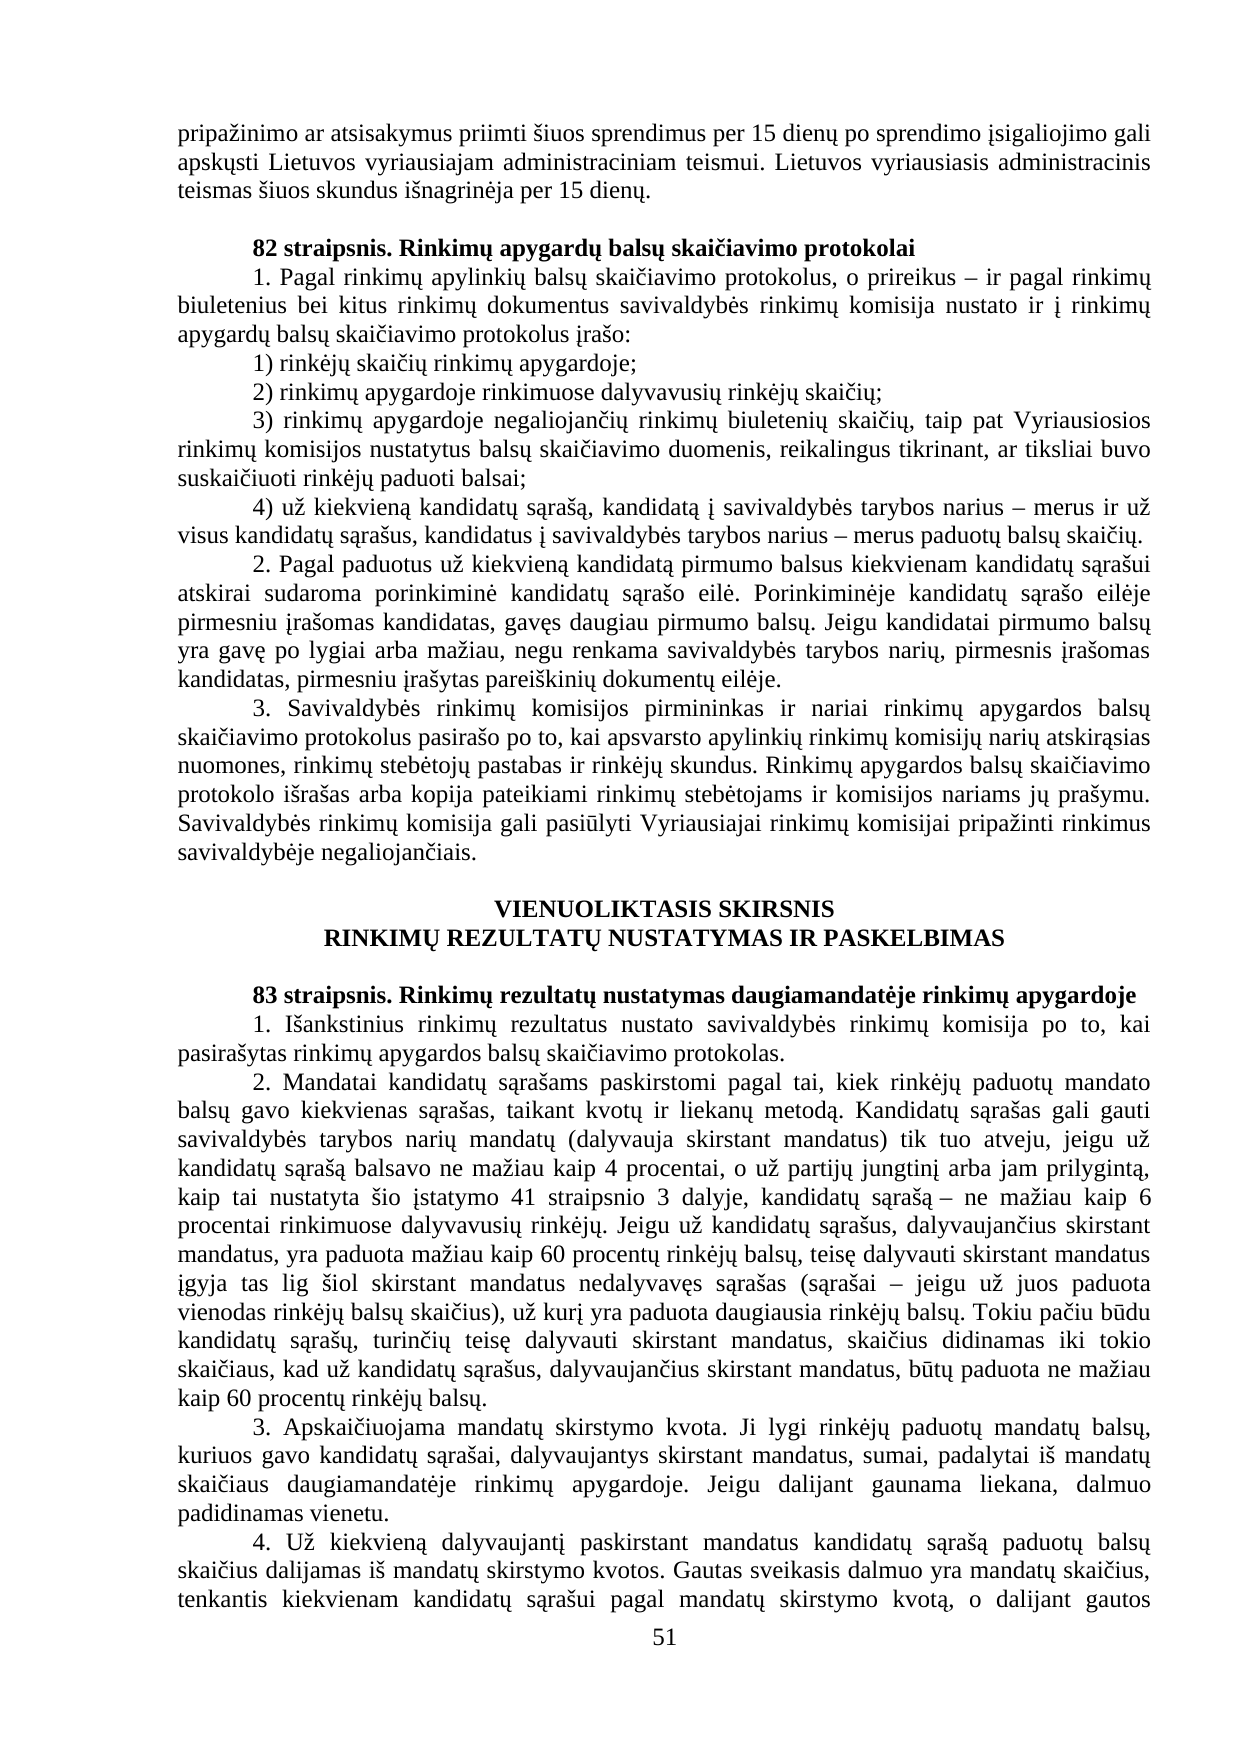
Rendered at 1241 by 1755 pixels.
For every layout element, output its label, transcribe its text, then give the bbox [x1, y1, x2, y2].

text 83 straipsnis. Rinkimų rezultatų nustatymas daugiamandatėje rinkimų apygardoje [252, 981, 1152, 1009]
text 3. Savivaldybės rinkimų komisijos pirmininkas ir nariai rinkimų apygardos balsų skaičiavimo protokolus pasirašo po to, kai apsvarsto apylinkių rinkimų komisijų narių atskirąsias nuomones, rinkimų stebėtojų pastabas ir rinkėjų skundus. Rinkimų apygardos balsų skaičiavimo protokolo išrašas arba kopija pateikiami rinkimų stebėtojams ir komisijos nariams jų prašymu. Savivaldybės rinkimų komisija gali pasiūlyti Vyriausiajai rinkimų komisijai pripažinti rinkimus savivaldybėje negaliojančiais. [177, 693, 1152, 866]
text 4. Už kiekvieną dalyvaujantį paskirstant mandatus kandidatų sąrašą paduotų balsų skaičius dalijamas iš mandatų skirstymo kvotos. Gautas sveikasis dalmuo yra mandatų skaičius, tenkantis kiekvienam kandidatų sąrašui pagal mandatų skirstymo kvotą, o dalijant gautos [177, 1527, 1152, 1613]
text 4) už kiekvieną kandidatų sąrašą, kandidatą į savivaldybės tarybos narius – merus ir už visus kandidatų sąrašus, kandidatus į savivaldybės tarybos narius – merus paduotų balsų skaičių. [177, 492, 1152, 549]
text 3) rinkimų apygardoje negaliojančių rinkimų biuletenių skaičių, taip pat Vyriausiosios rinkimų komisijos nustatytus balsų skaičiavimo duomenis, reikalingus tikrinant, ar tiksliai buvo suskaičiuoti rinkėjų paduoti balsai; [177, 406, 1152, 492]
text RINKIMŲ REZULTATŲ NUSTATYMAS IR PASKELBIMAS [177, 923, 1152, 952]
text VIENUOLIKTASIS SKIRSNIS [177, 894, 1152, 923]
text 2. Mandatai kandidatų sąrašams paskirstomi pagal tai, kiek rinkėjų paduotų mandato balsų gavo kiekvienas sąrašas, taikant kvotų ir liekanų metodą. Kandidatų sąrašas gali gauti savivaldybės tarybos narių mandatų (dalyvauja skirstant mandatus) tik tuo atveju, jeigu už kandidatų sąrašą balsavo ne mažiau kaip 4 procentai, o už partijų jungtinį arba jam prilygintą, kaip tai nustatyta šio įstatymo 41 straipsnio 3 dalyje, kandidatų sąrašą – ne mažiau kaip 6 procentai rinkimuose dalyvavusių rinkėjų. Jeigu už kandidatų sąrašus, dalyvaujančius skirstant mandatus, yra paduota mažiau kaip 60 procentų rinkėjų balsų, teisę dalyvauti skirstant mandatus įgyja tas lig šiol skirstant mandatus nedalyvavęs sąrašas (sąrašai – jeigu už juos paduota vienodas rinkėjų balsų skaičius), už kurį yra paduota daugiausia rinkėjų balsų. Tokiu pačiu būdu kandidatų sąrašų, turinčių teisę dalyvauti skirstant mandatus, skaičius didinamas iki tokio skaičiaus, kad už kandidatų sąrašus, dalyvaujančius skirstant mandatus, būtų paduota ne mažiau kaip 60 procentų rinkėjų balsų. [177, 1067, 1152, 1412]
text 82 straipsnis. Rinkimų apygardų balsų skaičiavimo protokolai [177, 233, 1152, 262]
text 1. Pagal rinkimų apylinkių balsų skaičiavimo protokolus, o prireikus – ir pagal rinkimų biuletenius bei kitus rinkimų dokumentus savivaldybės rinkimų komisija nustato ir į rinkimų apygardų balsų skaičiavimo protokolus įrašo: [177, 262, 1152, 348]
text 2. Pagal paduotus už kiekvieną kandidatą pirmumo balsus kiekvienam kandidatų sąrašui atskirai sudaroma porinkiminė kandidatų sąrašo eilė. Porinkiminėje kandidatų sąrašo eilėje pirmesniu įrašomas kandidatas, gavęs daugiau pirmumo balsų. Jeigu kandidatai pirmumo balsų yra gavę po lygiai arba mažiau, negu renkama savivaldybės tarybos narių, pirmesnis įrašomas kandidatas, pirmesniu įrašytas pareiškinių dokumentų eilėje. [177, 549, 1152, 693]
text 2) rinkimų apygardoje rinkimuose dalyvavusių rinkėjų skaičių; [177, 377, 1152, 406]
text 1) rinkėjų skaičių rinkimų apygardoje; [177, 348, 1152, 377]
text 1. Išankstinius rinkimų rezultatus nustato savivaldybės rinkimų komisija po to, kai pasirašytas rinkimų apygardos balsų skaičiavimo protokolas. [177, 1009, 1152, 1067]
text pripažinimo ar atsisakymus priimti šiuos sprendimus per 15 dienų po sprendimo įsigaliojimo gali apskųsti Lietuvos vyriausiajam administraciniam teismui. Lietuvos vyriausiasis administracinis teismas šiuos skundus išnagrinėja per 15 dienų. [177, 118, 1152, 204]
text 3. Apskaičiuojama mandatų skirstymo kvota. Ji lygi rinkėjų paduotų mandatų balsų, kuriuos gavo kandidatų sąrašai, dalyvaujantys skirstant mandatus, sumai, padalytai iš mandatų skaičiaus daugiamandatėje rinkimų apygardoje. Jeigu dalijant gaunama liekana, dalmuo padidinamas vienetu. [177, 1412, 1152, 1527]
